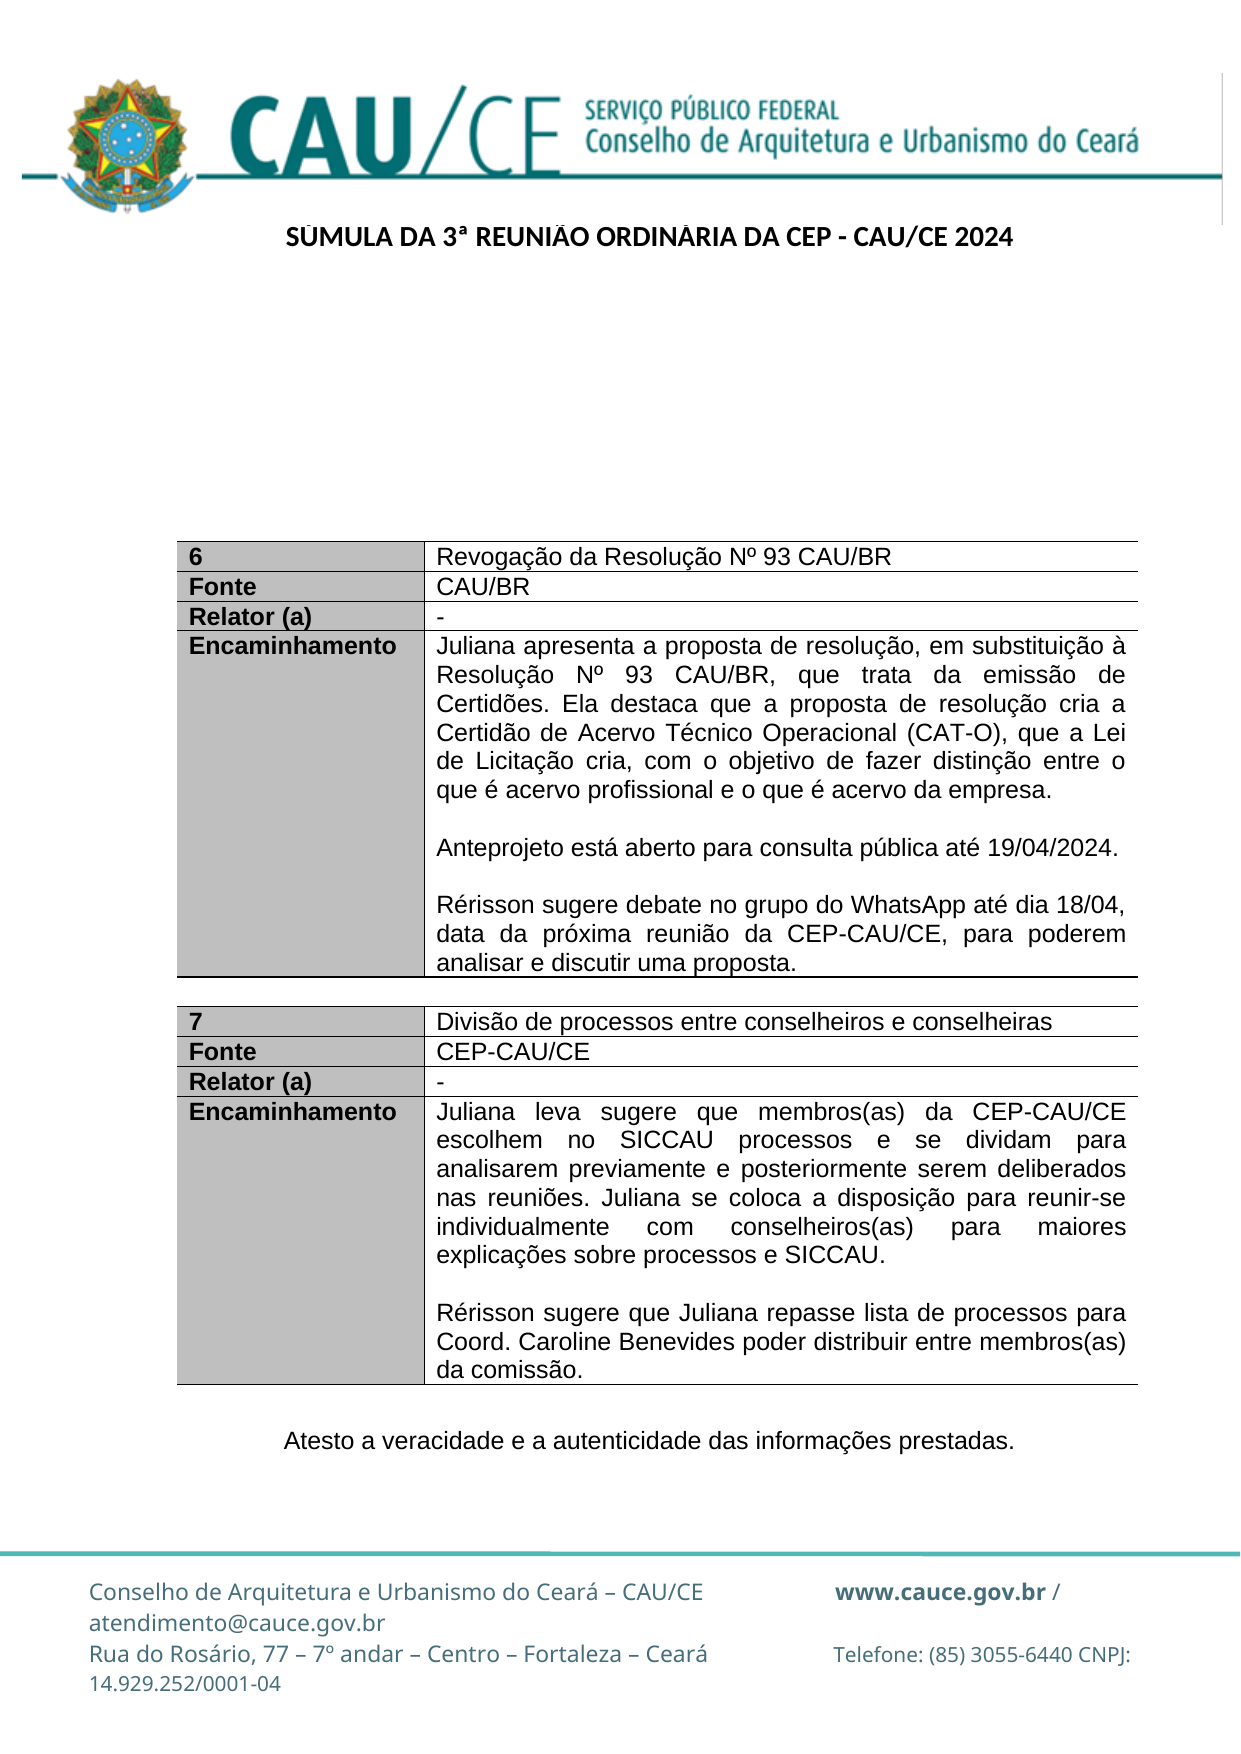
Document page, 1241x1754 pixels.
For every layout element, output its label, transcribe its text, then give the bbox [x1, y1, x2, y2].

table_header 7 [177, 1007, 424, 1036]
table_cell Fonte [177, 1037, 424, 1066]
table_cell Relator (a) [177, 602, 424, 630]
table_cell Fonte [177, 572, 424, 601]
table_cell CEP-CAU/CE [425, 1037, 1138, 1066]
table_cell Relator (a) [177, 1067, 424, 1096]
table_cell Encaminhamento [177, 631, 424, 976]
table_cell - [425, 1067, 1138, 1096]
table_cell Juliana leva sugere que membros(as) da CEP-CAU/CE escolhem no SICCAU processos e se dividam para analisarem previamente e posteriormente serem deliberados nas reuniões. Juliana se coloca a disposição para reunir-se individualmente com conselheiros(as) para maiores explicações sobre processos e SICCAU. Rérisson sugere que Juliana repasse lista de processos para Coord. Caroline Benevides poder distribuir entre membros(as) da comissão. [425, 1097, 1138, 1384]
table_cell - [425, 602, 1138, 630]
table_header 6 [177, 542, 424, 571]
text Atesto a veracidade e a autenticidade das informações prestadas. [177, 1426, 1122, 1455]
table_cell Juliana apresenta a proposta de resolução, em substituição à Resolução Nº 93 CAU/BR, que trata da emissão de Certidões. Ela destaca que a proposta de resolução cria a Certidão de Acervo Técnico Operacional (CAT-O), que a Lei de Licitação cria, com o objetivo de fazer distinção entre o que é acervo profissional e o que é acervo da empresa. Anteprojeto está aberto para consulta pública até 19/04/2024. Rérisson sugere debate no grupo do WhatsApp até dia 18/04, data da próxima reunião da CEP-CAU/CE, para poderem analisar e discutir uma proposta. [425, 631, 1138, 976]
table_cell Encaminhamento [177, 1097, 424, 1384]
table_cell CAU/BR [425, 572, 1138, 601]
